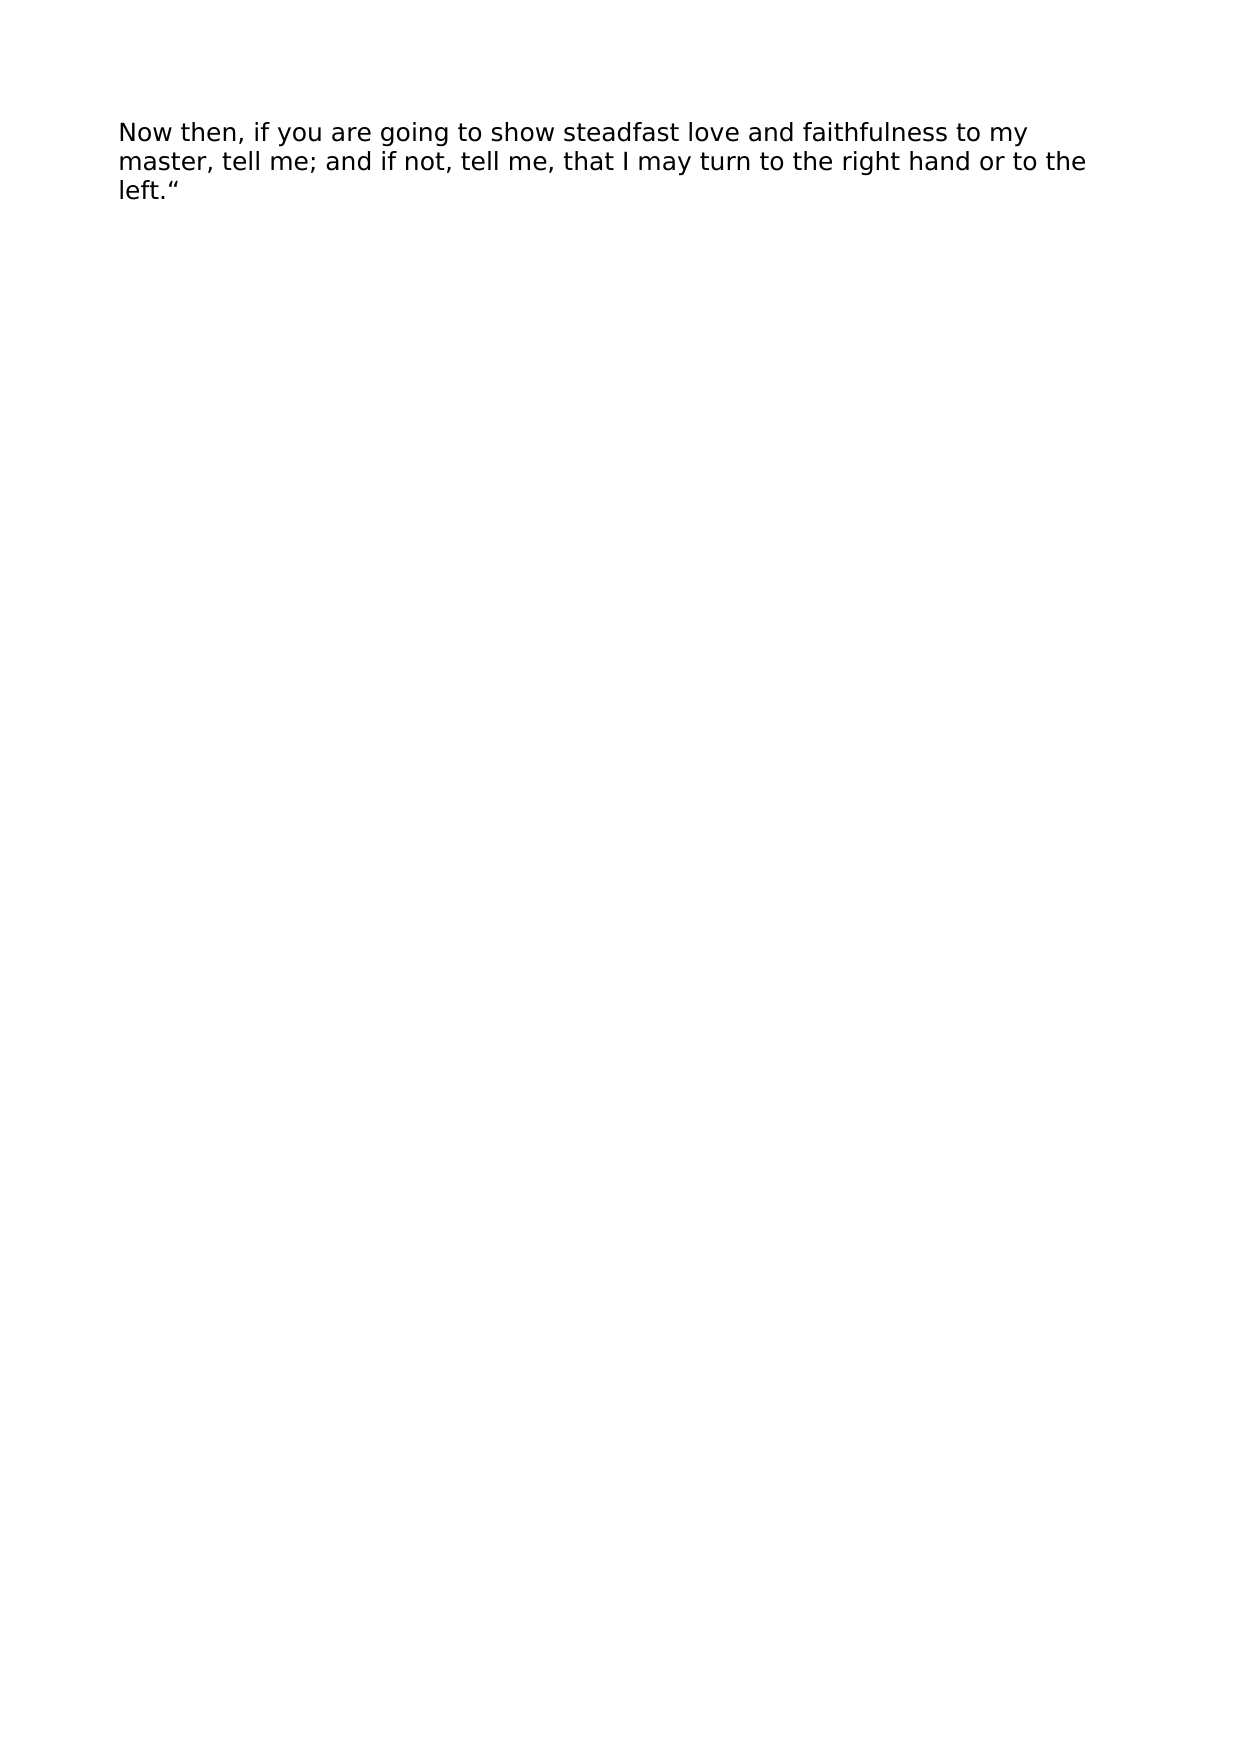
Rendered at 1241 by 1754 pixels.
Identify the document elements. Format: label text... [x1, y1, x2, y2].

text Now then, if you are going to show steadfast love and faithfulness to my master, tell me; and if not, tell me, that I may turn to the right hand or to the left.“ [118, 118, 1122, 206]
